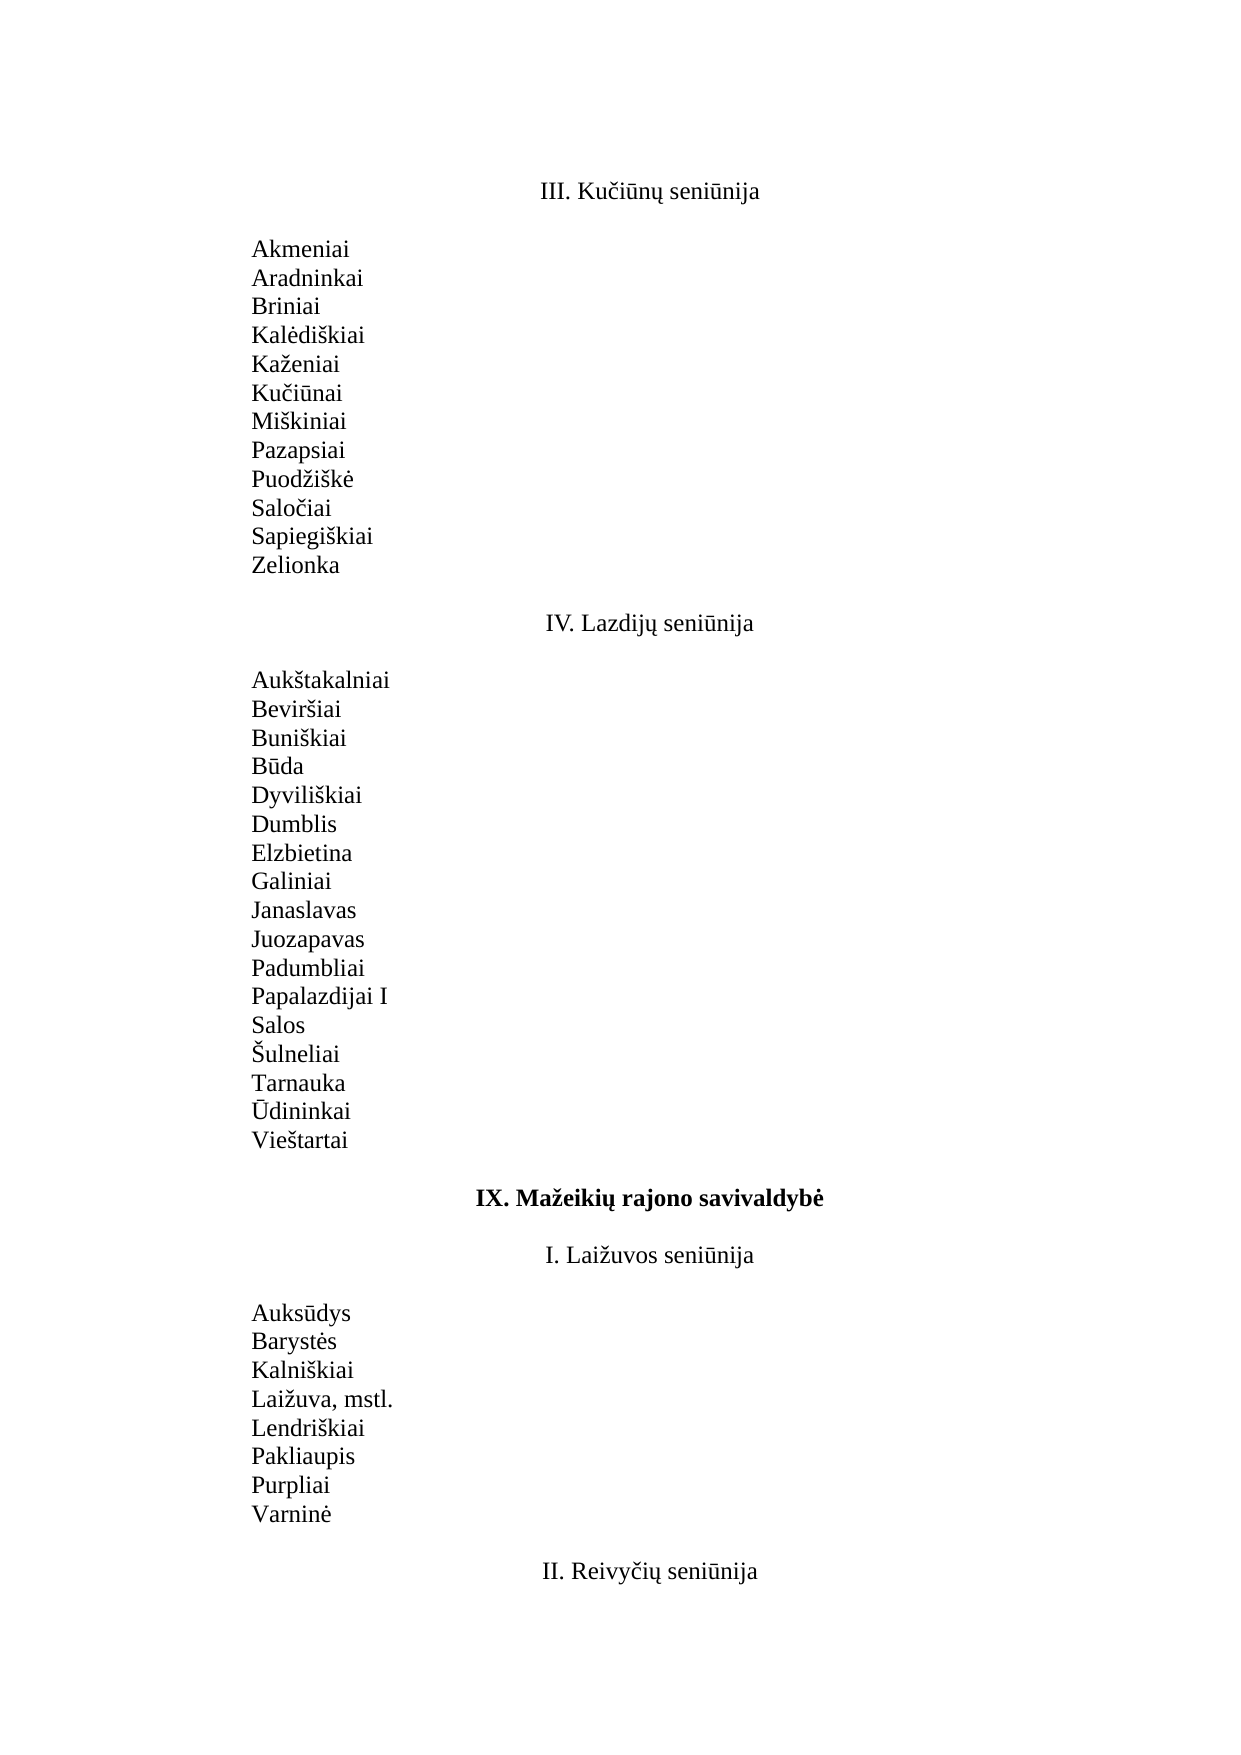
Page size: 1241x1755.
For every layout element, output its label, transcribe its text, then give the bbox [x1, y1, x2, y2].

text Papalazdijai I [177, 981, 1122, 1010]
text Juozapavas [177, 924, 1122, 953]
text Kalniškiai [177, 1355, 1122, 1384]
text Auksūdys [177, 1298, 1122, 1326]
text Elzbietina [177, 838, 1122, 866]
text Barystės [177, 1326, 1122, 1355]
text Briniai [177, 291, 1122, 320]
text Dumblis [177, 809, 1122, 838]
text Kalėdiškiai [177, 320, 1122, 349]
text Dyviliškiai [177, 780, 1122, 809]
text Saločiai [177, 493, 1122, 521]
text Aukštakalniai [177, 665, 1122, 694]
text Akmeniai [177, 234, 1122, 263]
text Kučiūnai [177, 378, 1122, 406]
text Lendriškiai [177, 1413, 1122, 1441]
text Miškiniai [177, 406, 1122, 435]
text Sapiegiškiai [177, 521, 1122, 550]
text Būda [177, 751, 1122, 780]
text Tarnauka [177, 1068, 1122, 1096]
text Aradninkai [177, 263, 1122, 291]
text Pakliaupis [177, 1441, 1122, 1470]
text I. Laižuvos seniūnija [177, 1240, 1122, 1269]
text Galiniai [177, 866, 1122, 895]
text Kaženiai [177, 349, 1122, 378]
text Varninė [177, 1499, 1122, 1528]
text Šulneliai [177, 1039, 1122, 1068]
text Ūdininkai [177, 1096, 1122, 1125]
text III. Kučiūnų seniūnija [177, 176, 1122, 205]
text II. Reivyčių seniūnija [177, 1556, 1122, 1585]
text IV. Lazdijų seniūnija [177, 608, 1122, 636]
text IX. Mažeikių rajono savivaldybė [177, 1183, 1122, 1211]
text Zelionka [177, 550, 1122, 579]
text Beviršiai [177, 694, 1122, 723]
text Salos [177, 1010, 1122, 1039]
text Pazapsiai [177, 435, 1122, 464]
text Laižuva, mstl. [177, 1384, 1122, 1413]
text Buniškiai [177, 723, 1122, 751]
text Padumbliai [177, 953, 1122, 981]
text Janaslavas [177, 895, 1122, 924]
text Puodžiškė [177, 464, 1122, 493]
text Vieštartai [177, 1125, 1122, 1154]
text Purpliai [177, 1470, 1122, 1499]
